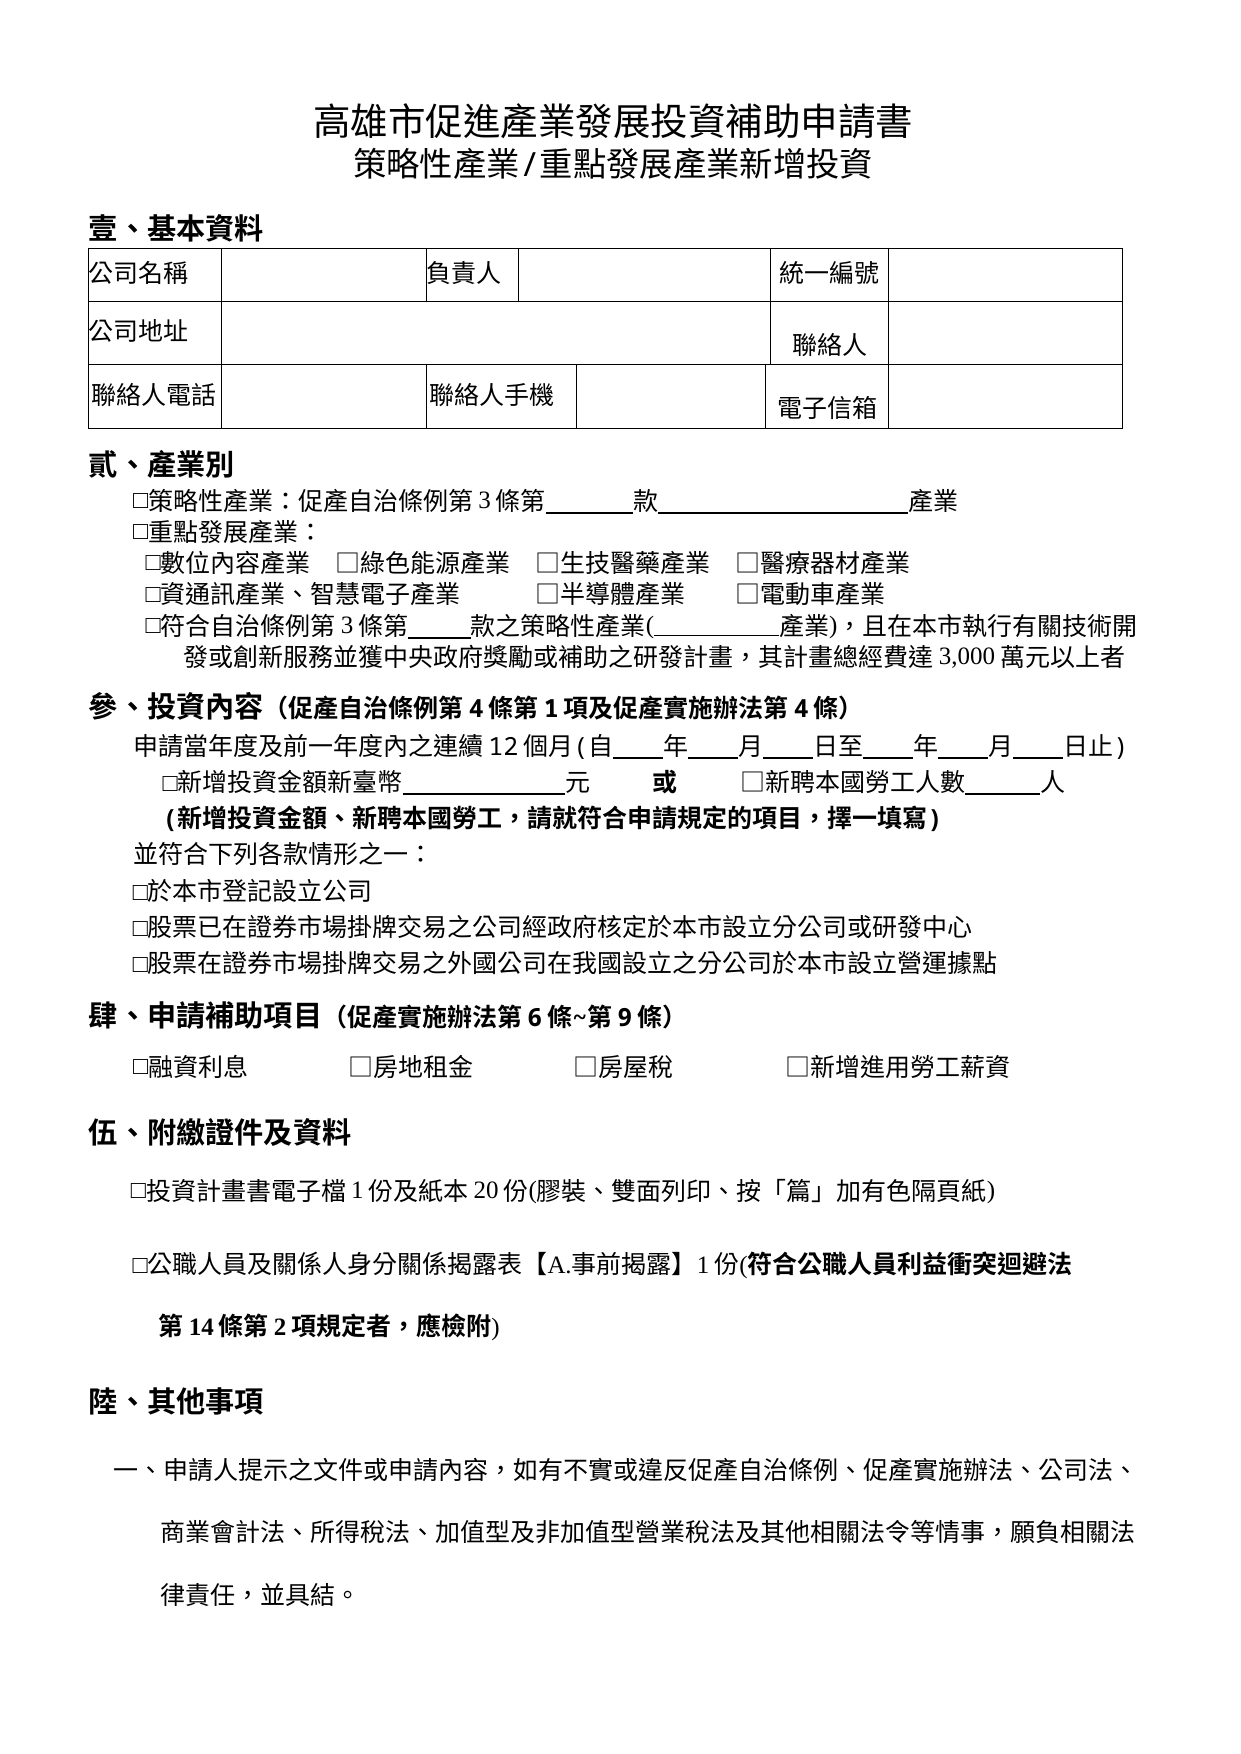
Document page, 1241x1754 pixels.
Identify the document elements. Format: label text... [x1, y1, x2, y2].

table_cell 聯絡人手機 [427, 365, 576, 428]
text □資通訊產業、智慧電子產業 □半導體產業 □電動車產業 [89, 577, 1137, 609]
table_cell 聯絡人 [771, 302, 888, 364]
text 貳、產業別 [89, 441, 1137, 484]
text □融資利息 □房地租金 □房屋稅 □新增進用勞工薪資 [89, 1034, 1137, 1097]
text □於本市登記設立公司 [133, 871, 1137, 907]
text 策略性產業/重點發展產業新增投資 [89, 143, 1137, 185]
text 參、投資內容（促產自治條例第4條第1項及促產實施辦法第4條） [89, 684, 1137, 726]
table_header [222, 249, 426, 301]
table_header 統一編號 [771, 249, 888, 301]
table_header [519, 249, 770, 301]
table_cell 聯絡人電話 [89, 365, 221, 428]
text 陸、其他事項 [89, 1358, 1137, 1421]
table_cell 電子信箱 [766, 365, 888, 428]
text 並符合下列各款情形之一： [133, 835, 1137, 871]
text 高雄市促進產業發展投資補助申請書 [89, 102, 1137, 143]
table_cell [577, 365, 765, 428]
text 伍、附繳證件及資料 [89, 1109, 1137, 1152]
text 第14條第2項規定者，應檢附) [157, 1283, 1240, 1346]
table_cell [889, 365, 1122, 428]
text □數位內容產業 □綠色能源產業 □生技醫藥產業 □醫療器材產業 [89, 546, 1137, 577]
text (新增投資金額、新聘本國勞工，請就符合申請規定的項目，擇一填寫) [160, 798, 1137, 835]
table_cell [222, 302, 770, 364]
text 肆、申請補助項目（促產實施辦法第6條~第9條） [89, 992, 1137, 1034]
text □公職人員及關係人身分關係揭露表【A.事前揭露】1份(符合公職人員利益衝突迴避法 [62, 1221, 1240, 1283]
table_cell [222, 365, 426, 428]
text □股票已在證券市場掛牌交易之公司經政府核定於本市設立分公司或研發中心 [133, 907, 1137, 943]
table_header 公司名稱 [89, 249, 221, 301]
text 申請當年度及前一年度內之連續12個月(自 年 月 日至 年 月 日止) [133, 726, 1137, 762]
text □符合自治條例第3條第 款之策略性產業( 產業)，且在本市執行有關技術開發或創新服務並獲中央政府獎勵或補助之研發計畫，其計畫總經費達3,000萬元以上者 [133, 609, 1152, 671]
text □新增投資金額新臺幣 元 或 □新聘本國勞工人數 人 [160, 762, 1137, 798]
table_cell 公司地址 [89, 302, 221, 364]
table_header 負責人 [427, 249, 518, 301]
text 壹、基本資料 [89, 185, 1137, 248]
text □投資計畫書電子檔1份及紙本20份(膠裝、雙面列印、按「篇」加有色隔頁紙) [131, 1158, 1137, 1221]
text 一、申請人提示之文件或申請內容，如有不實或違反促產自治條例、促產實施辦法、公司法、商業會計法、所得稅法、加值型及非加值型營業稅法及其他相關法令等情事，願負相關法律責任，並具結。 [114, 1427, 1137, 1614]
text □重點發展產業： [89, 515, 1137, 546]
table_cell [889, 302, 1122, 364]
table_header [889, 249, 1122, 301]
text □股票在證券市場掛牌交易之外國公司在我國設立之分公司於本市設立營運據點 [133, 943, 1137, 980]
text □策略性產業：促產自治條例第3條第 款 產業 [89, 484, 1137, 515]
